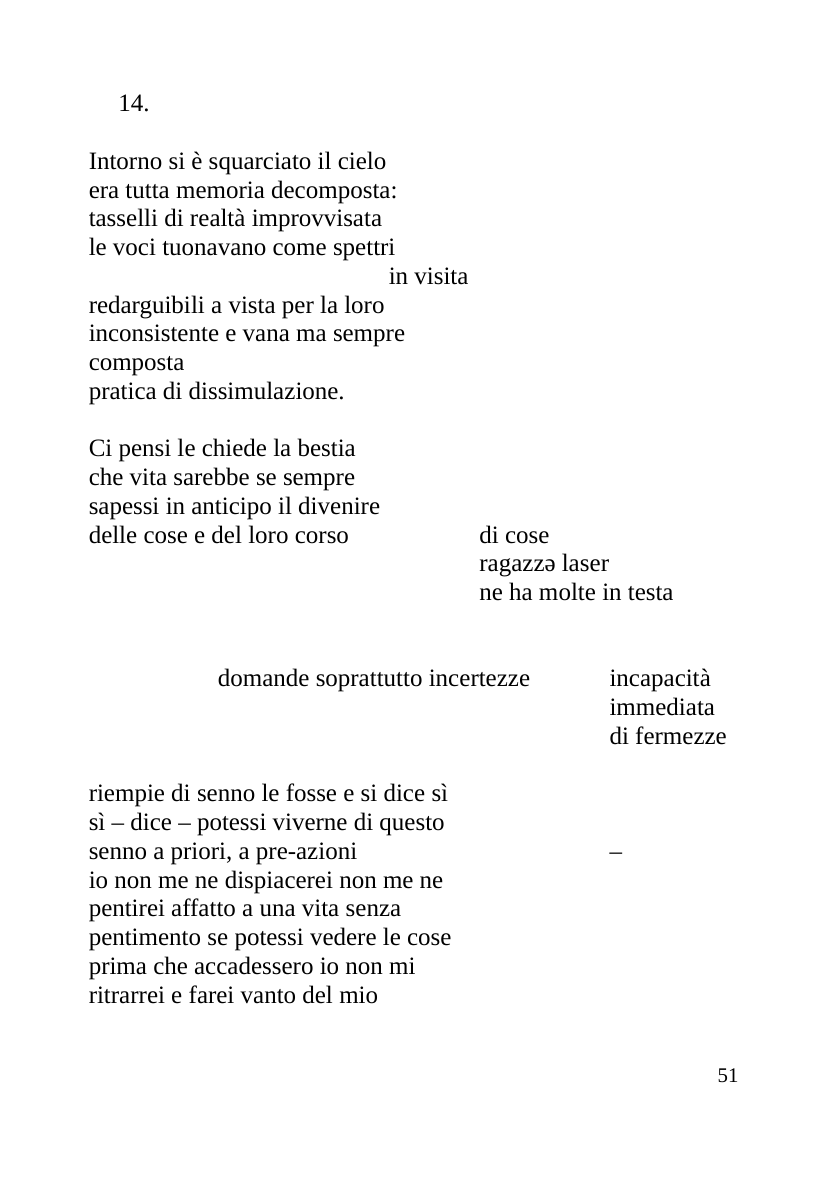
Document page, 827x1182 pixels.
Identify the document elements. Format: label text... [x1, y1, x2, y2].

text domande soprattutto incertezze incapacità immediata di fermezze [218, 663, 738, 750]
text ritrarrei e farei vanto del mio [88, 980, 738, 1008]
text composta [88, 347, 738, 376]
text tasselli di realtà improvvisata [88, 203, 738, 232]
text senno a priori, a pre-azioni – [88, 836, 738, 865]
text pentimento se potessi vedere le cose [88, 922, 738, 951]
text Ci pensi le chiede la bestia [88, 433, 738, 462]
text Intorno si è squarciato il cielo [88, 146, 738, 175]
text ne ha molte in testa [88, 577, 738, 606]
text delle cose e del loro corso di cose [88, 520, 738, 548]
text che vita sarebbe se sempre [88, 462, 738, 491]
text io non me ne dispiacerei non me ne [88, 865, 738, 893]
text inconsistente e vana ma sempre [88, 318, 738, 347]
text ragazzə laser [88, 548, 738, 577]
text era tutta memoria decomposta: [88, 175, 738, 203]
text redarguibili a vista per la loro [88, 290, 738, 318]
text 14. [118, 88, 738, 117]
text sapessi in anticipo il divenire [88, 491, 738, 520]
text pratica di dissimulazione. [88, 376, 738, 405]
text riempie di senno le fosse e si dice sì [88, 778, 738, 807]
text in visita [313, 261, 738, 290]
text prima che accadessero io non mi [88, 951, 738, 980]
text sì – dice – potessi viverne di questo [88, 807, 738, 836]
text pentirei affatto a una vita senza [88, 893, 738, 922]
text le voci tuonavano come spettri [88, 232, 738, 261]
